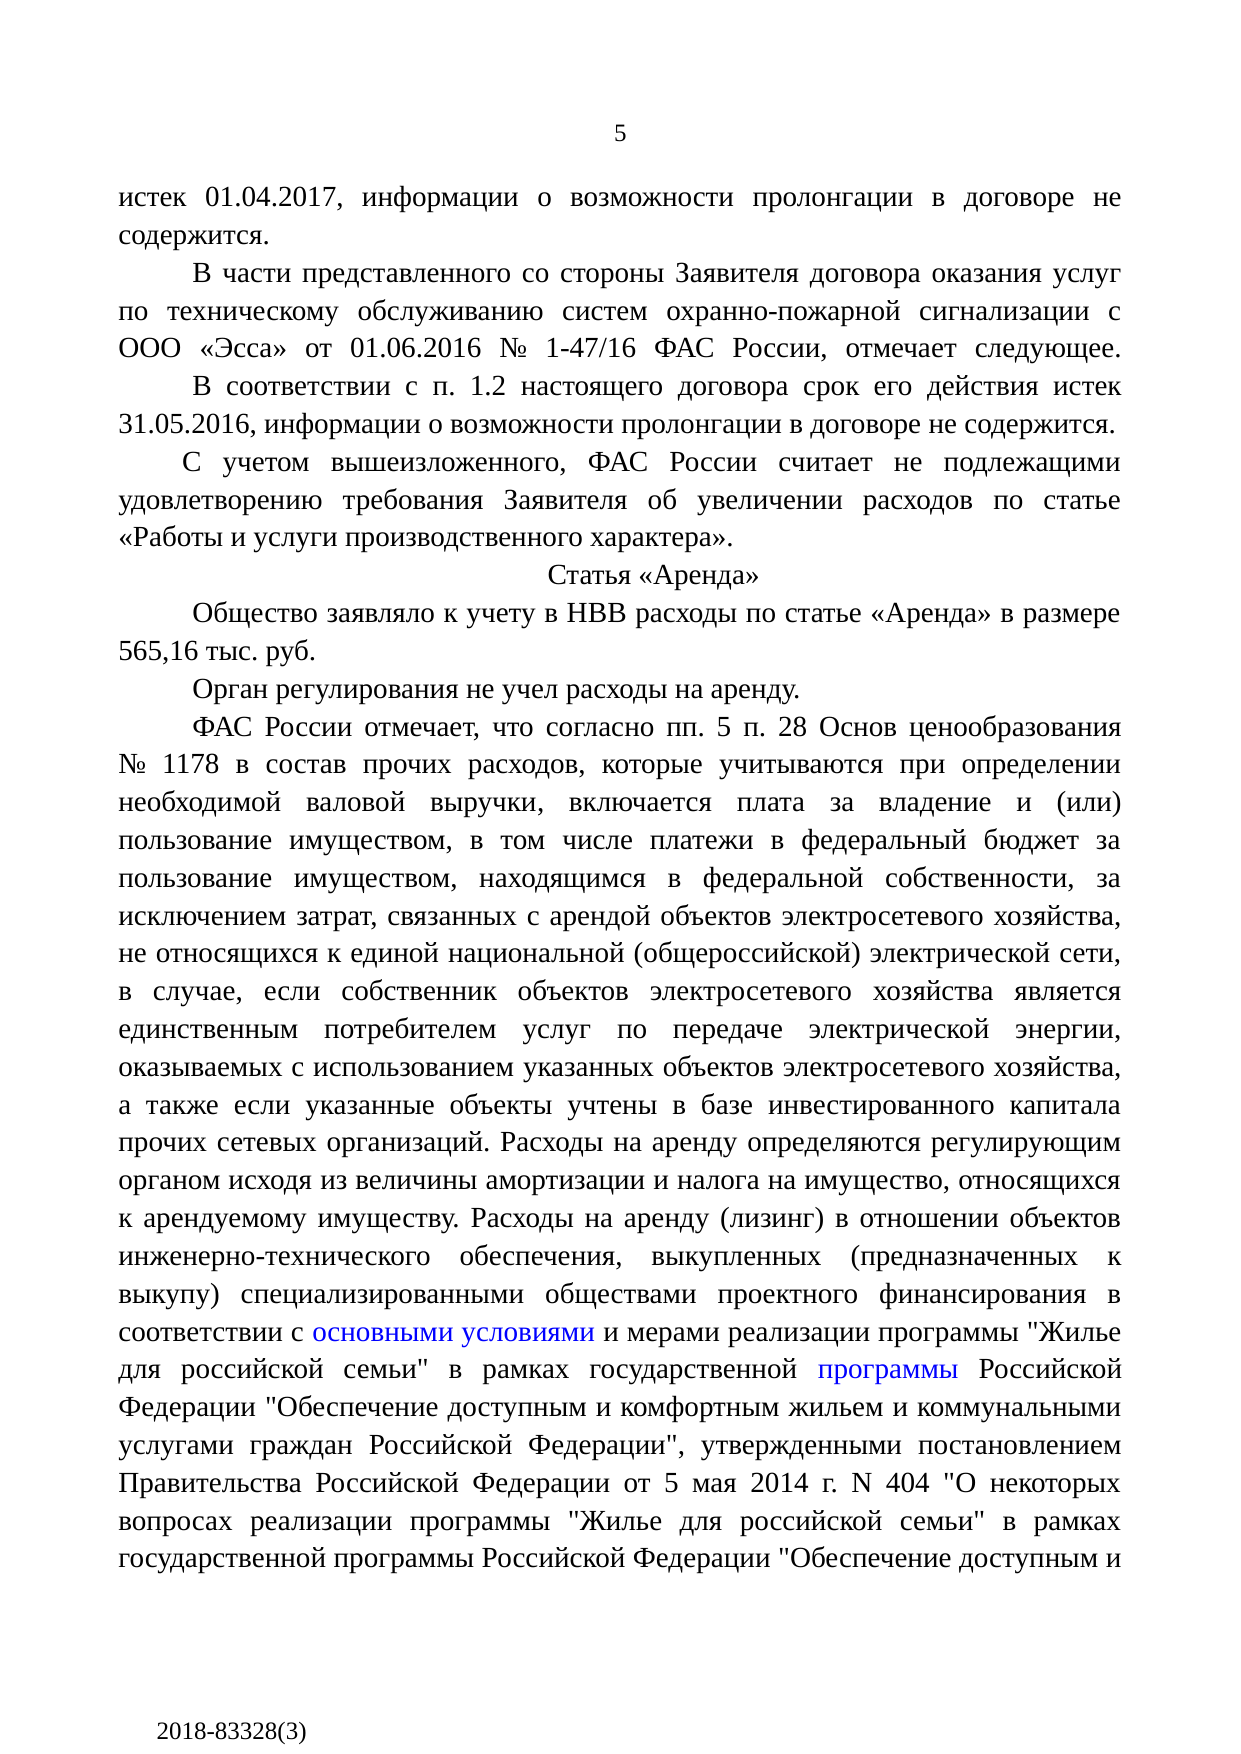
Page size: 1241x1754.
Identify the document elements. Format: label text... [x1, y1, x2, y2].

text Орган регулирования не учел расходы на аренду. [118, 668, 1122, 706]
text Общество заявляло к учету в НВВ расходы по статье «Аренда» в размере 565,16 тыс. руб. [118, 592, 1122, 668]
text С учетом вышеизложенного, ФАС России считает не подлежащими удовлетворению требования Заявителя об увеличении расходов по статье «Работы и услуги производственного характера». [118, 441, 1122, 554]
text ФАС России отмечает, что согласно пп. 5 п. 28 Основ ценообразования № 1178 в состав прочих расходов, которые учитываются при определении необходимой валовой выручки, включается плата за владение и (или) пользование имуществом, в том числе платежи в федеральный бюджет за пользование имуществом, находящимся в федеральной собственности, за исключением затрат, связанных с арендой объектов электросетевого хозяйства, не относящихся к единой национальной (общероссийской) электрической сети, в случае, если собственник объектов электросетевого хозяйства является единственным потребителем услуг по передаче электрической энергии, оказываемых с использованием указанных объектов электросетевого хозяйства, а также если указанные объекты учтены в базе инвестированного капитала прочих сетевых организаций. Расходы на аренду определяются регулирующим органом исходя из величины амортизации и налога на имущество, относящихся к арендуемому имуществу. Расходы на аренду (лизинг) в отношении объектов инженерно-технического обеспечения, выкупленных (предназначенных к выкупу) специализированными обществами проектного финансирования в соответствии с основными условиями и мерами реализации программы "Жилье для российской семьи" в рамках государственной программы Российской Федерации "Обеспечение доступным и комфортным жильем и коммунальными услугами граждан Российской Федерации", утвержденными постановлением Правительства Российской Федерации от 5 мая 2014 г. N 404 "О некоторых вопросах реализации программы "Жилье для российской семьи" в рамках государственной программы Российской Федерации "Обеспечение доступным и [118, 706, 1122, 1575]
text истек 01.04.2017, информации о возможности пролонгации в договоре не содержится. [118, 176, 1122, 252]
text Статья «Аренда» [118, 554, 1122, 592]
text В части представленного со стороны Заявителя договора оказания услуг по техническому обслуживанию систем охранно-пожарной сигнализации с ООО «Эсса» от 01.06.2016 № 1-47/16 ФАС России, отмечает следующее. В соответствии с п. 1.2 настоящего договора срок его действия истек 31.05.2016, информации о возможности пролонгации в договоре не содержится. [118, 252, 1122, 441]
